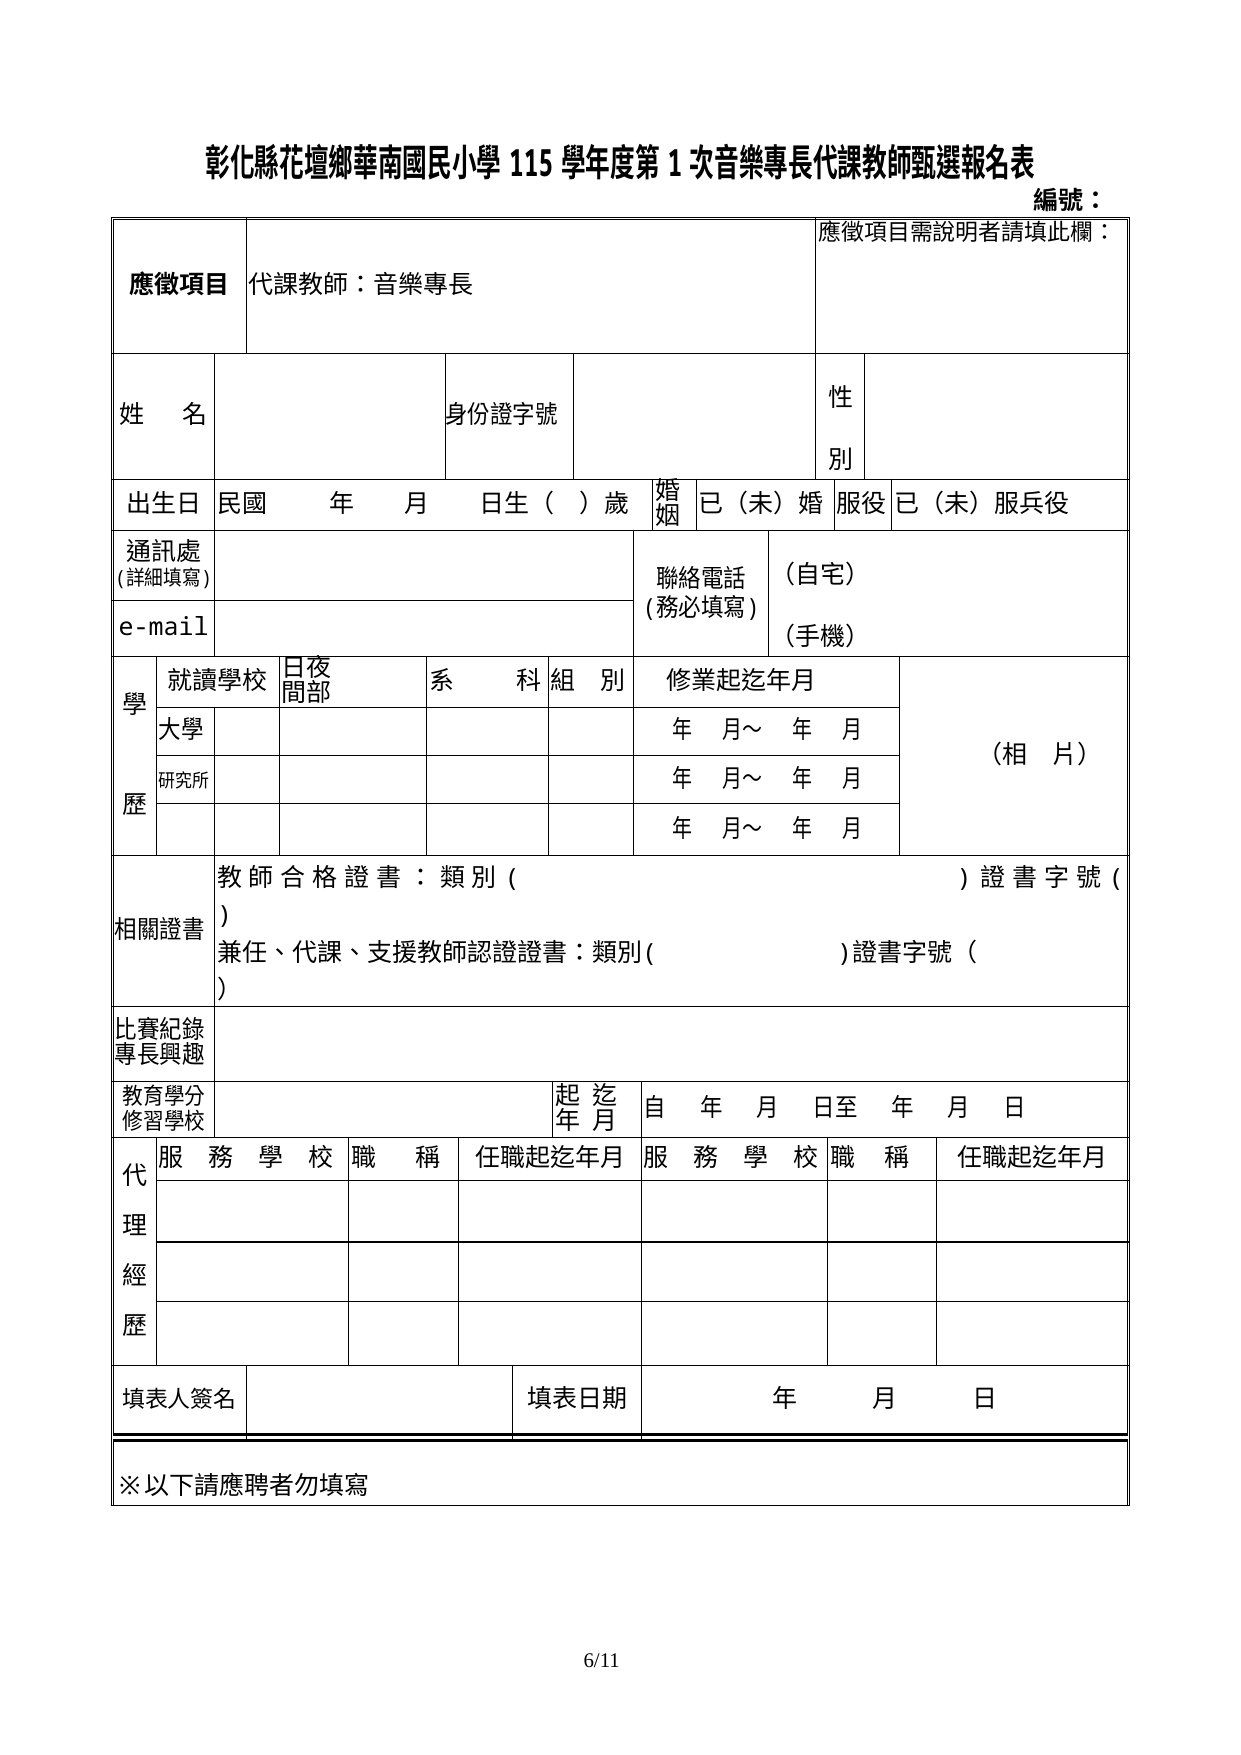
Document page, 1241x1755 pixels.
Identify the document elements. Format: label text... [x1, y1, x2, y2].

table_cell 相關證書 [114, 856, 214, 1006]
table_cell 婚 姻 [653, 480, 696, 529]
table_cell 身份證字號 [446, 354, 573, 478]
text 彰化縣花壇鄉華南國民小學115學年度第1次音樂專長代課教師甄選報名表 [89, 118, 1152, 181]
table_cell 系 科 [427, 657, 548, 707]
table_cell [549, 804, 633, 855]
table_cell 大學 [157, 708, 214, 755]
table_cell 教育學分 修習學校 [114, 1082, 214, 1137]
table_cell [549, 708, 633, 755]
table_cell 已（未）婚 [697, 480, 834, 529]
table_cell [215, 708, 279, 755]
table_cell [828, 1302, 936, 1365]
table_cell ※以下請應聘者勿填寫 [114, 1442, 1127, 1505]
table_cell 研究所 [157, 756, 214, 803]
table_cell [828, 1181, 936, 1241]
table_cell [112, 1434, 246, 1439]
table_cell [459, 1243, 641, 1301]
table_cell [247, 1366, 512, 1433]
table_cell 通訊處 (詳細填寫) [114, 531, 214, 600]
table_cell [349, 1243, 458, 1301]
table_cell 就讀學校 [157, 657, 279, 707]
table_cell 修業起迄年月 [634, 657, 899, 707]
table_cell [280, 708, 426, 755]
table_cell [157, 1302, 348, 1365]
table_cell 教師合格證書：類別( )證書字號( ) 兼任、代課、支援教師認證證書：類別( )證書字號（ ） [215, 856, 1127, 1006]
table_cell [937, 1181, 1127, 1241]
table_cell 年 月 日 [642, 1366, 1127, 1433]
table_cell [280, 804, 426, 855]
table_header 代課教師：音樂專長 [247, 220, 815, 352]
table_cell 服 務 學 校 [157, 1138, 348, 1180]
table_cell [157, 804, 214, 855]
table_cell （相 片） [900, 657, 1127, 855]
table_cell [427, 804, 548, 855]
table_cell 自 年 月 日至 年 月 日 [642, 1082, 1127, 1137]
table_cell [157, 1243, 348, 1301]
table_cell [215, 354, 445, 478]
table_header 應徵項目需說明者請填此欄： [816, 220, 1127, 352]
table_cell [215, 531, 633, 600]
table_cell 組 別 [549, 657, 633, 707]
table_cell [642, 1302, 827, 1365]
table_cell 起 迄 年 月 [553, 1082, 641, 1137]
table_cell 任職起迄年月 [459, 1138, 641, 1180]
table_cell [642, 1243, 827, 1301]
table_cell [549, 756, 633, 803]
table_cell [459, 1181, 641, 1241]
table_cell [828, 1243, 936, 1301]
table_cell 性 別 [816, 354, 864, 478]
table_cell [937, 1302, 1127, 1365]
table_cell [642, 1181, 827, 1241]
table_cell 年 月～ 年 月 [634, 756, 899, 803]
table_cell [427, 756, 548, 803]
table_cell 年 月～ 年 月 [634, 708, 899, 755]
table_cell 出生日 [114, 480, 214, 529]
table_cell e-mail [114, 601, 214, 656]
table_cell [459, 1302, 641, 1365]
table_cell [157, 1181, 348, 1241]
table_header 應徵項目 [114, 220, 246, 352]
table_cell [349, 1302, 458, 1365]
table_cell 服役 [835, 480, 891, 529]
table_cell 民國 年 月 日生（ ）歲 [215, 480, 652, 529]
table_cell 已（未）服兵役 [892, 480, 1127, 529]
table_cell [215, 756, 279, 803]
table_cell （自宅） （手機） [769, 531, 1127, 656]
table_cell [215, 804, 279, 855]
table_cell 填表人簽名 [114, 1366, 246, 1433]
table_cell [574, 354, 815, 478]
table_cell 聯絡電話 (務必填寫) [634, 531, 768, 656]
table_cell [215, 601, 633, 656]
table_cell [280, 756, 426, 803]
table_cell [865, 354, 1127, 478]
text 編號： [89, 181, 1152, 217]
table_cell [937, 1243, 1127, 1301]
table_cell [427, 708, 548, 755]
table_cell [349, 1181, 458, 1241]
table_cell 學 歷 [114, 657, 156, 855]
table_cell 填表日期 [513, 1366, 641, 1433]
table_cell [215, 1007, 1127, 1081]
table_cell 職 稱 [349, 1138, 458, 1180]
table_cell [215, 1082, 552, 1137]
table_cell 年 月～ 年 月 [634, 804, 899, 855]
table_cell 代 理 經 歷 [114, 1138, 156, 1365]
table_cell 姓 名 [114, 354, 214, 478]
table_cell 比賽紀錄 專長興趣 [114, 1007, 214, 1081]
table_cell 任職起迄年月 [937, 1138, 1127, 1180]
table_cell 服 務 學 校 [642, 1138, 827, 1180]
table_cell 日夜 間部 [280, 657, 426, 707]
table_cell 職 稱 [828, 1138, 936, 1180]
